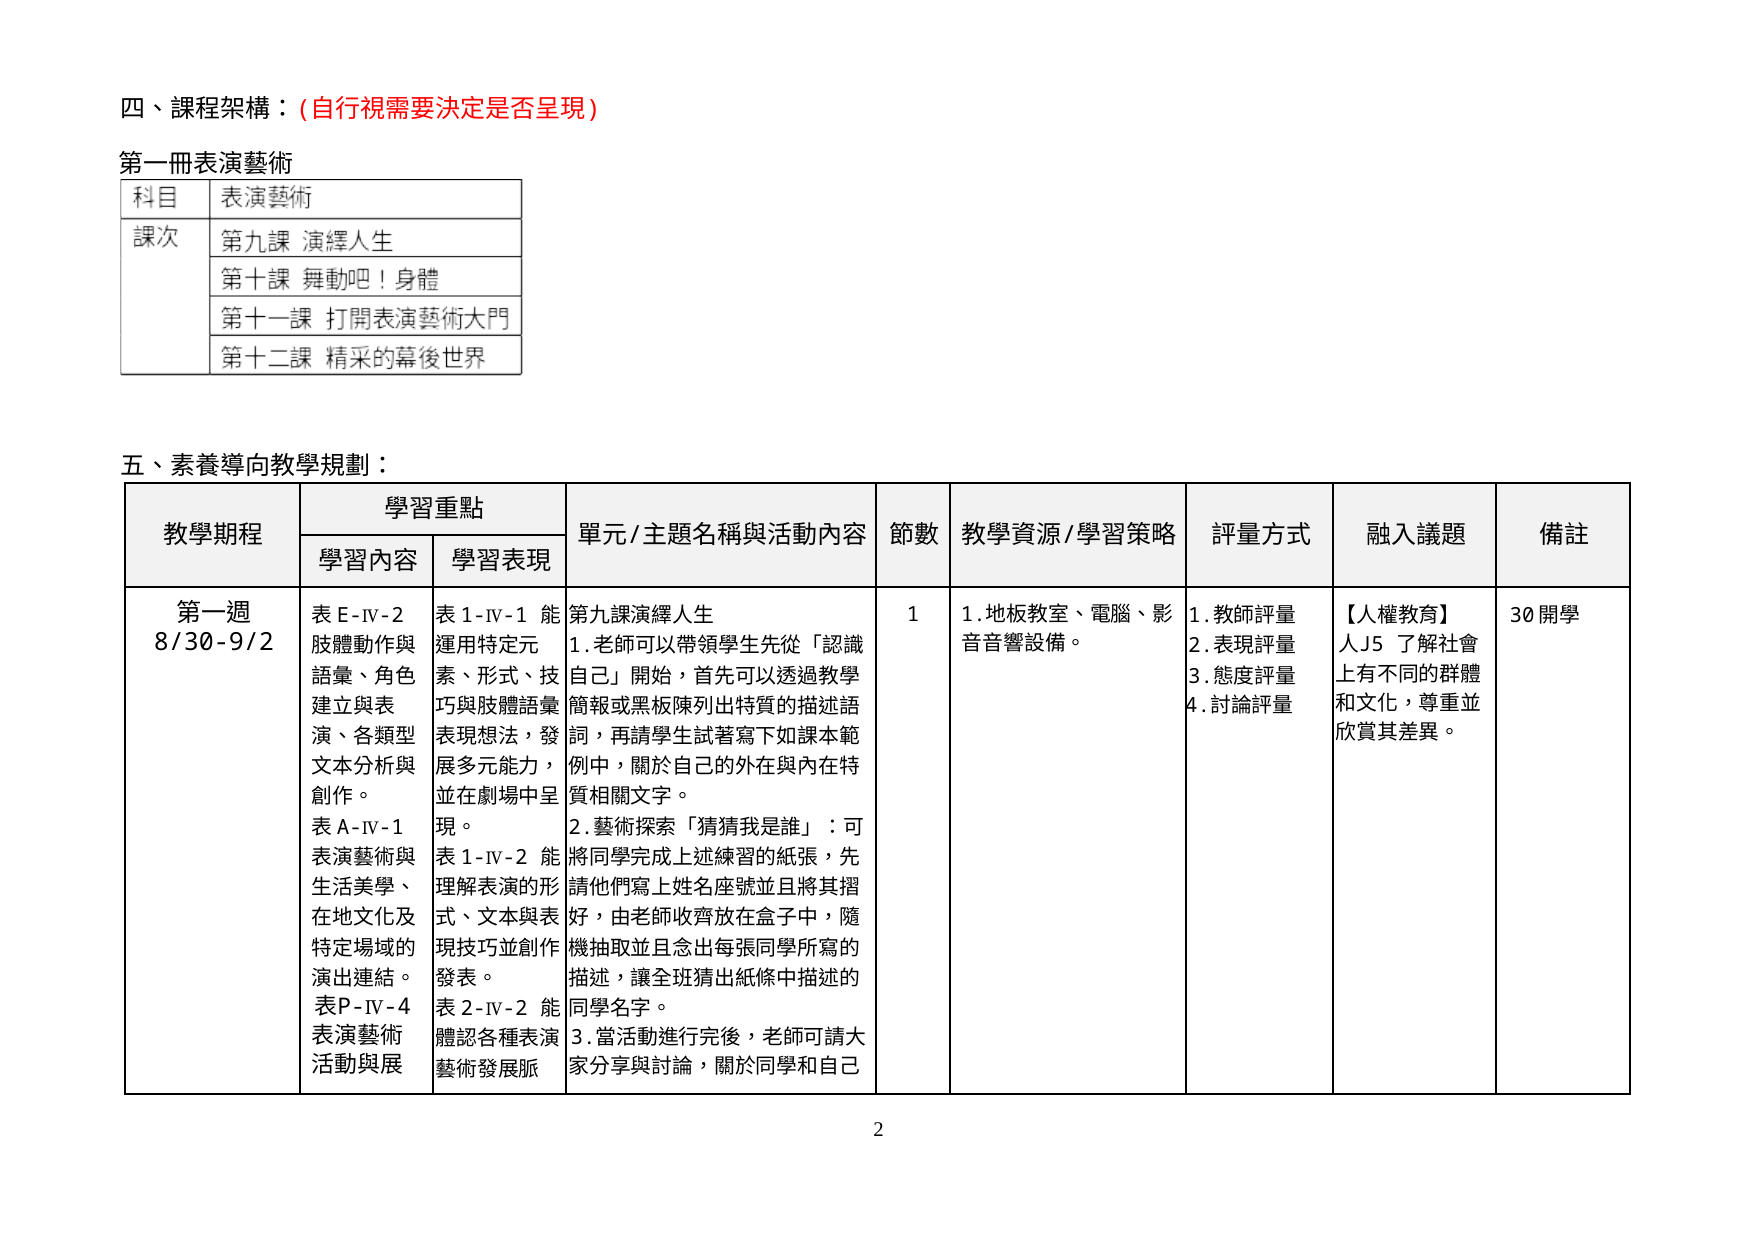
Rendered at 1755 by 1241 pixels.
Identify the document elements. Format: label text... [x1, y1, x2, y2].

table_cell 1 [877, 588, 949, 1092]
text 四、課程架構：(自行視需要決定是否呈現) [118, 89, 1636, 125]
table_header 評量方式 [1187, 484, 1332, 586]
table_cell 表1-Ⅳ-1 能運用特定元素、形式、技巧與肢體語彙表現想法，發展多元能力，並在劇場中呈現。 表1-Ⅳ-2 能理解表演的形式、文本與表現技巧並創作發表。 表2-Ⅳ-2 能體認各種表演藝術發展脈 [434, 588, 565, 1092]
table_cell 1.地板教室、電腦、影音音響設備。 [951, 588, 1185, 1092]
table_header 教學資源/學習策略 [951, 484, 1185, 586]
table_cell 表E-Ⅳ-2 肢體動作與語彙、角色建立與表演、各類型文本分析與創作。 表A-Ⅳ-1 表演藝術與生活美學、在地文化及特定場域的演出連結。 表P-Ⅳ-4 表演藝術活動與展 [301, 588, 432, 1092]
text 五、素養導向教學規劃： [118, 445, 1636, 482]
table_header 教學期程 [126, 484, 299, 586]
table_cell 第一週 8/30-9/2 [126, 588, 299, 1092]
table_header 單元/主題名稱與活動內容 [567, 484, 875, 586]
table_cell 30開學 [1497, 588, 1629, 1092]
table_header 學習重點 [301, 484, 565, 534]
table_cell 第九課演繹人生 1.老師可以帶領學生先從「認識自己」開始，首先可以透過教學簡報或黑板陳列出特質的描述語詞，再請學生試著寫下如課本範例中，關於自己的外在與內在特質相關文字。 2.藝術探索「猜猜我是誰」：可將同學完成上述練習的紙張，先請他們寫上姓名座號並且將其摺好，由老師收齊放在盒子中，隨機抽取並且念出每張同學所寫的描述，讓全班猜出紙條中描述的同學名字。 3.當活動進行完後，老師可請大家分享與討論，關於同學和自己 [567, 588, 875, 1092]
table_cell 學習內容 [301, 536, 432, 586]
table_cell 【人權教育】 人J5 了解社會上有不同的群體和文化，尊重並欣賞其差異。 [1334, 588, 1495, 1092]
table_cell 1.教師評量 2.表現評量 3.態度評量 4.討論評量 [1187, 588, 1332, 1092]
table_header 融入議題 [1334, 484, 1495, 586]
table_header 節數 [877, 484, 949, 586]
table_cell 學習表現 [434, 536, 565, 586]
text 第一冊表演藝術 [118, 143, 1636, 179]
table_header 備註 [1497, 484, 1629, 586]
